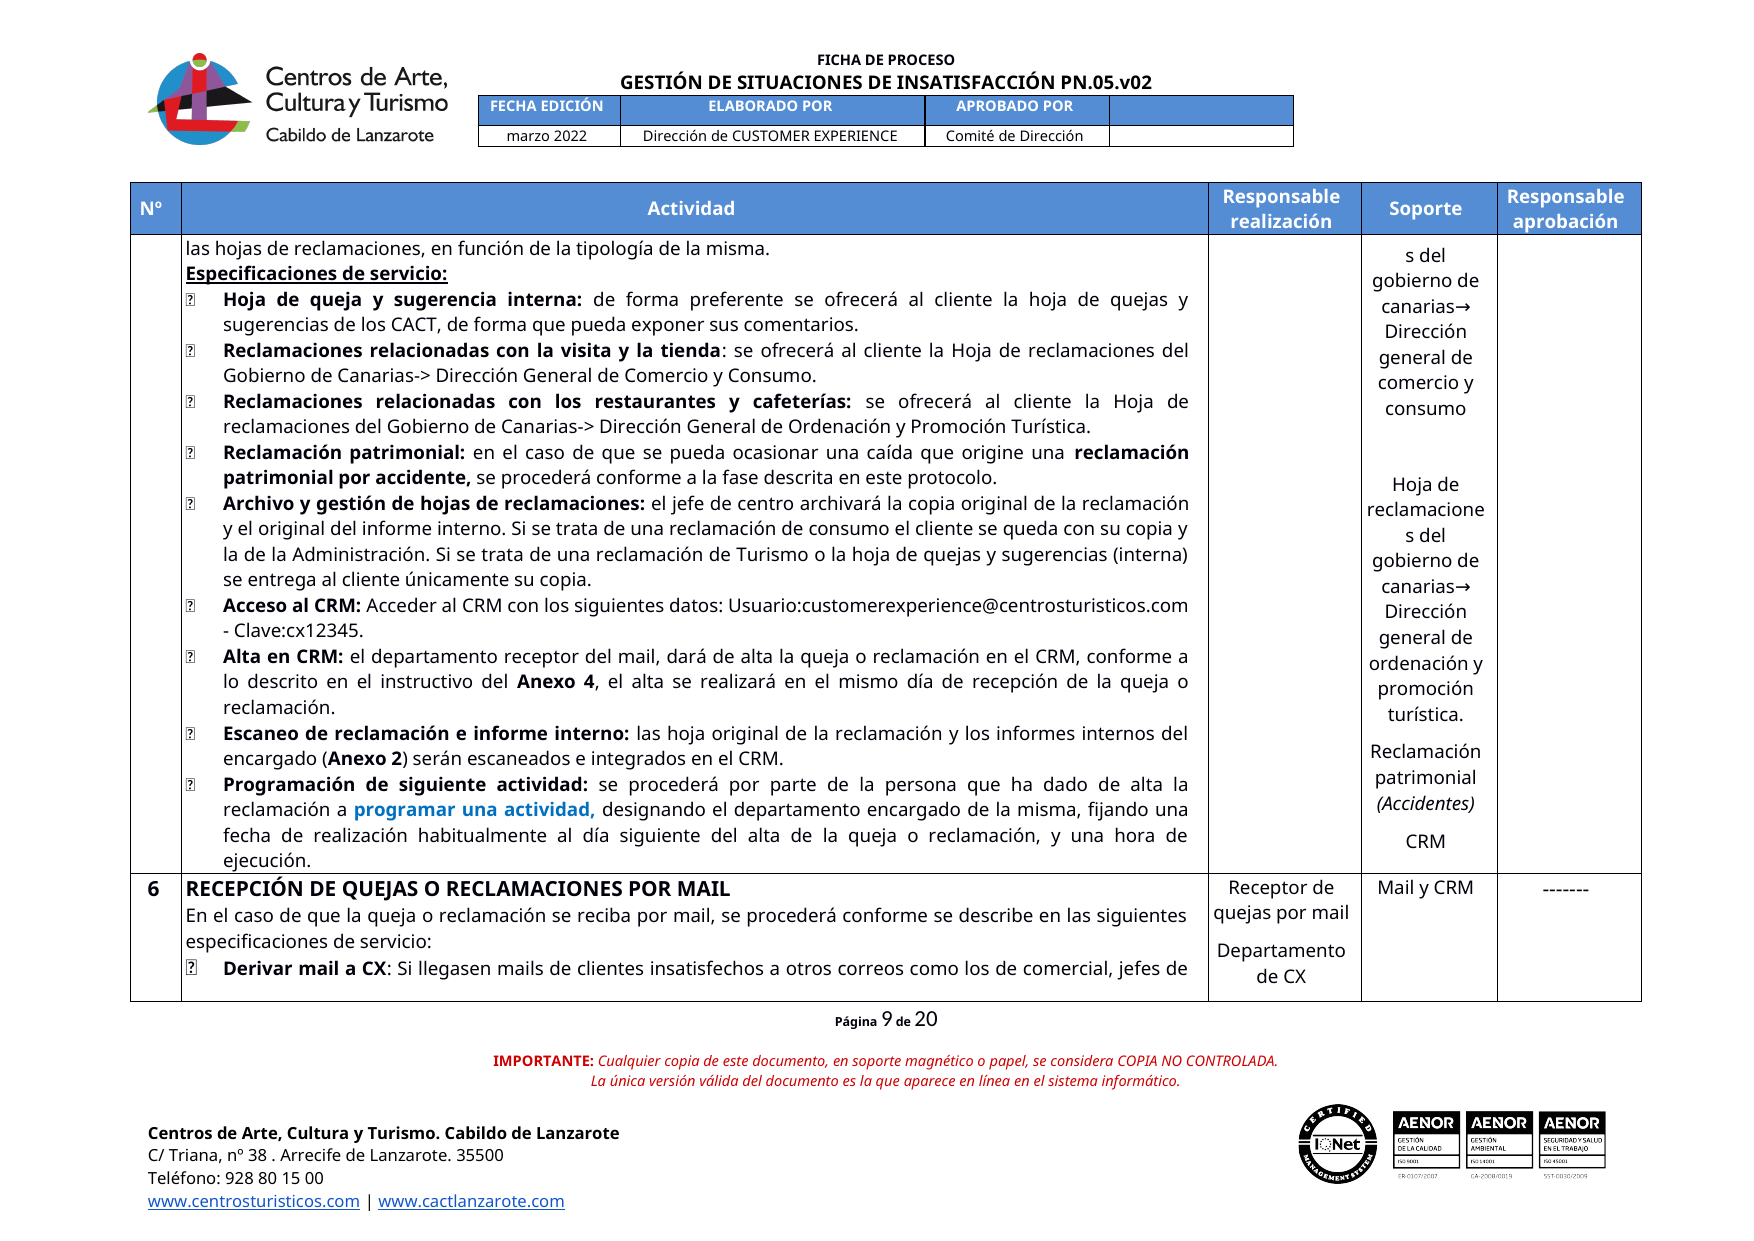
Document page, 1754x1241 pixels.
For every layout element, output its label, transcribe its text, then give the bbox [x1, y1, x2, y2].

picture [147, 53, 448, 145]
table_cell ------- [1498, 235, 1641, 873]
table_header Actividad [182, 183, 1208, 234]
table_header Soporte [1362, 183, 1497, 234]
table_cell Receptor de quejas por mail Departamento de CX [1209, 874, 1361, 1001]
table_header Responsable realización [1209, 183, 1361, 234]
table_header Responsable aprobación [1498, 183, 1641, 234]
table_cell Mail y CRM [1362, 874, 1497, 1001]
table_cell [131, 235, 181, 873]
picture [1298, 1104, 1606, 1184]
table_cell ------- [1498, 874, 1641, 1001]
table_cell las hojas de reclamaciones, en función de la tipología de la misma. Especificaciones de servicio: Hoja de queja y sugerencia interna: de forma preferente se ofrecerá al cliente la hoja de quejas y sugerencias de los CACT, de forma que pueda exponer sus comentarios. Reclamaciones relacionadas con la visita y la tienda: se ofrecerá al cliente la Hoja de reclamaciones del Gobierno de Canarias-> Dirección General de Comercio y Consumo. Reclamaciones relacionadas con los restaurantes y cafeterías: se ofrecerá al cliente la Hoja de reclamaciones del Gobierno de Canarias-> Dirección General de Ordenación y Promoción Turística. Reclamación patrimonial: en el caso de que se pueda ocasionar una caída que origine una reclamación patrimonial por accidente, se procederá conforme a la fase descrita en este protocolo. Archivo y gestión de hojas de reclamaciones: el jefe de centro archivará la copia original de la reclamación y el original del informe interno. Si se trata de una reclamación de consumo el cliente se queda con su copia y la de la Administración. Si se trata de una reclamación de Turismo o la hoja de quejas y sugerencias (interna) se entrega al cliente únicamente su copia. Acceso al CRM: Acceder al CRM con los siguientes datos: Usuario:customerexperience@centrosturisticos.com - Clave:cx12345. Alta en CRM: el departamento receptor del mail, dará de alta la queja o reclamación en el CRM, conforme a lo descrito en el instructivo del Anexo 4, el alta se realizará en el mismo día de recepción de la queja o reclamación. Escaneo de reclamación e informe interno: las hoja original de la reclamación y los informes internos del encargado (Anexo 2) serán escaneados e integrados en el CRM. Programación de siguiente actividad: se procederá por parte de la persona que ha dado de alta la reclamación a programar una actividad, designando el departamento encargado de la misma, fijando una fecha de realización habitualmente al día siguiente del alta de la queja o reclamación, y una hora de ejecución. [182, 235, 1208, 873]
table_cell [1209, 235, 1361, 873]
table_header Nº [131, 183, 181, 234]
table_cell 6 [131, 874, 181, 1001]
table_cell RECEPCIÓN DE QUEJAS O RECLAMACIONES POR MAIL En el caso de que la queja o reclamación se reciba por mail, se procederá conforme se describe en las siguientes especificaciones de servicio: Derivar mail a CX: Si llegasen mails de clientes insatisfechos a otros correos como los de comercial, jefes de centro, etc., los mismos serán remitidos al área de CX, en un plazo inferior a 24 horas, desde su recepción Interactuar personalmente con el cliente: el departamento de CX interactúa personalmente con el cliente, para ello procederá a solicitar al cliente el teléfono de contacto, con el fin de poder interactuar personalmente con él, procediendo conforme a las etapas de tratamiento de quejas o reclamaciones directas, en el caso, de que el cliente no desee facilitar su teléfono de contacto, procederá a resolver la reclamación, siguiendo los pasos de trato de quejas o reclamaciones directas o indirectas a través del mail. Alta en CRM: el departamento de CX dará de alta la queja o reclamación en el CRM, conforme a lo descrito en el instructivo del Anexo 4, el alta se realizará en el mismo día de recepción del correo electrónico en CX. Programación de siguiente actividad: se procederá por parte de la persona que ha dado de alta la reclamación a programar una actividad, designando el departamento encargado de la misma, fijando una fecha de realización habitualmente al día siguiente del alta de la queja o reclamación, y una hora de ejecución. [182, 874, 1208, 1001]
table_cell s del gobierno de canarias→ Dirección general de comercio y consumo Hoja de reclamaciones del gobierno de canarias→ Dirección general de ordenación y promoción turística. Reclamación patrimonial (Accidentes) CRM [1362, 235, 1497, 873]
